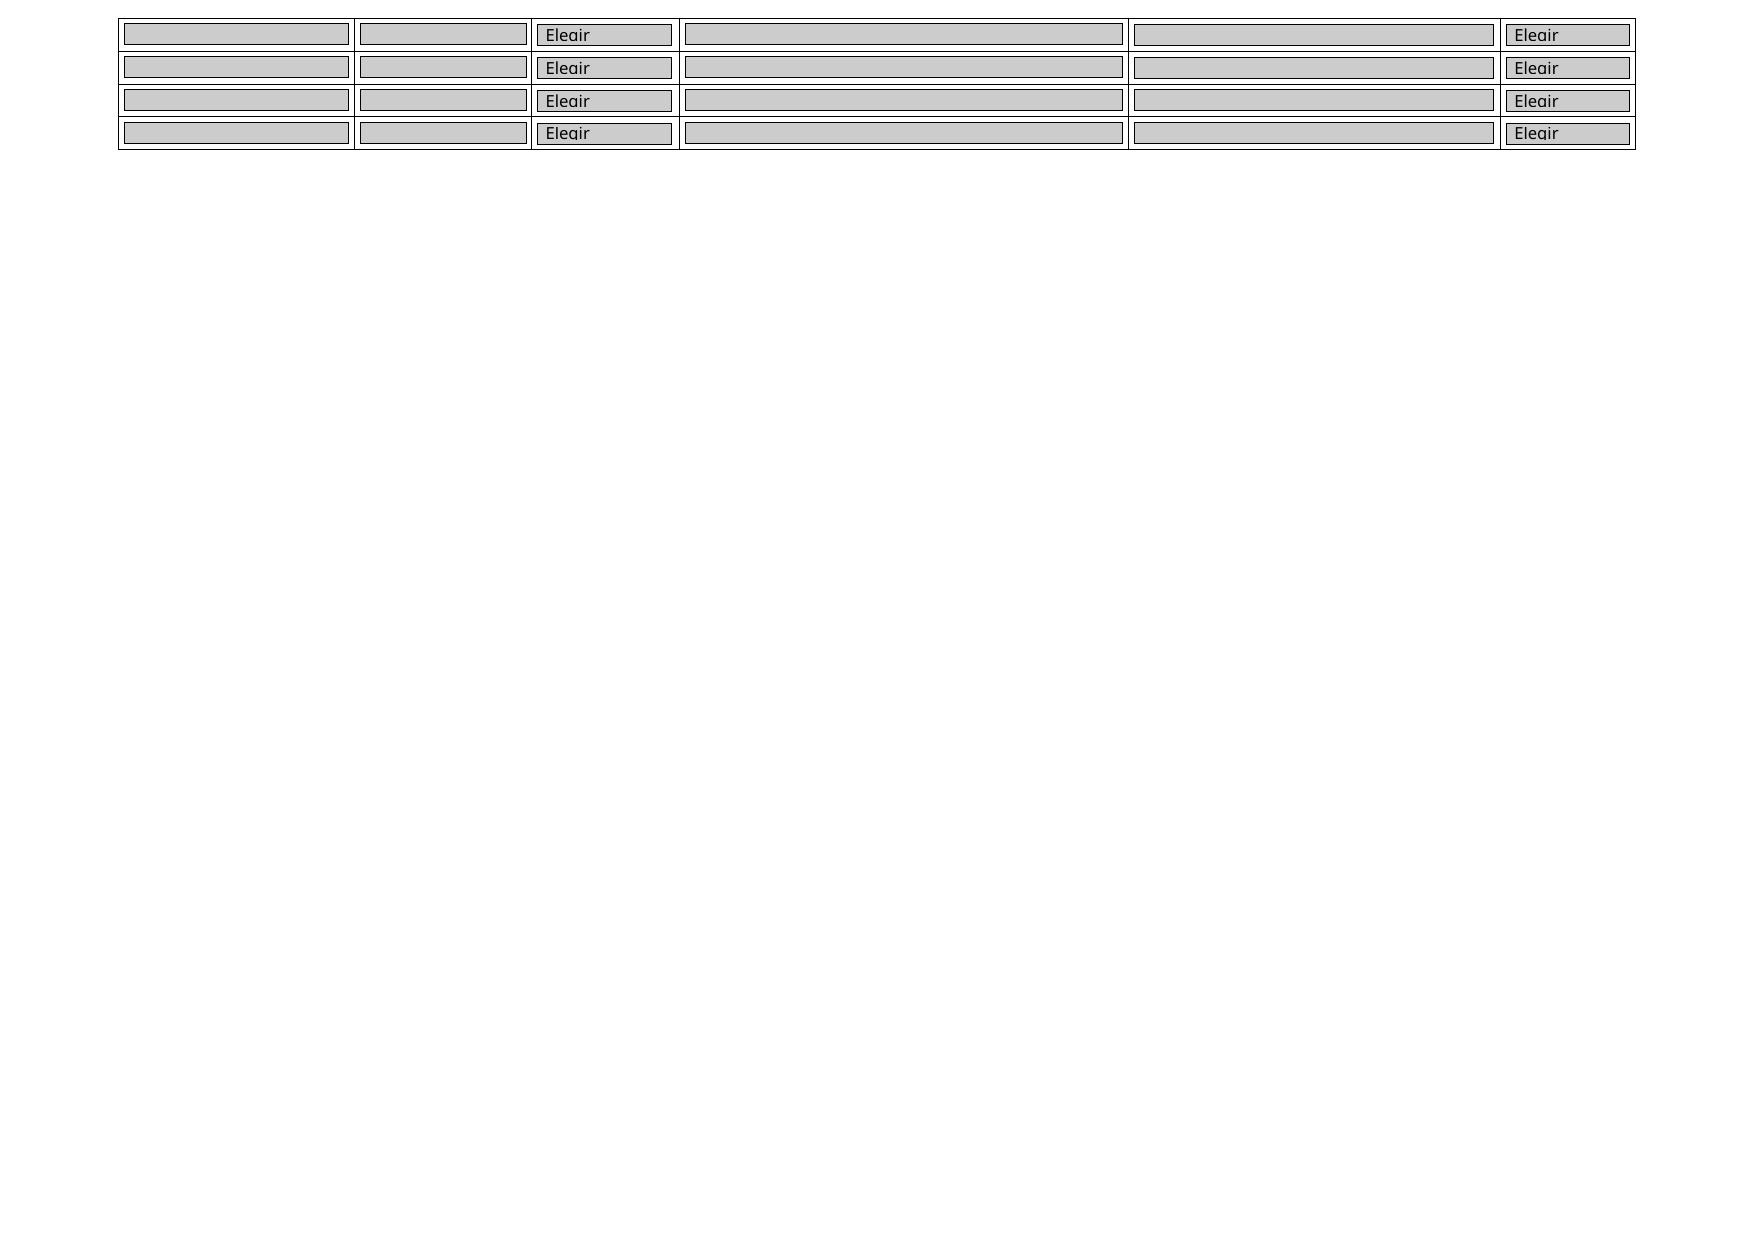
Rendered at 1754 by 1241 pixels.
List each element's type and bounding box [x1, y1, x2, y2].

table_cell [1501, 19, 1635, 51]
table_cell [680, 19, 1128, 51]
table_cell [1129, 52, 1500, 83]
table_cell [532, 52, 679, 83]
table_cell [1501, 52, 1635, 83]
table_cell [1501, 85, 1635, 116]
table_cell [680, 85, 1128, 116]
table_cell [1129, 19, 1500, 51]
table_cell [680, 52, 1128, 83]
table_cell [532, 117, 679, 149]
table_cell [1129, 117, 1500, 149]
table_cell [355, 52, 531, 83]
table_cell [532, 85, 679, 116]
table_cell [1129, 85, 1500, 116]
table_cell [532, 19, 679, 51]
table_cell [119, 85, 354, 116]
table_cell [355, 117, 531, 149]
table_cell [355, 85, 531, 116]
table_cell [119, 52, 354, 83]
table_cell [1501, 117, 1635, 149]
table_cell [119, 117, 354, 149]
table_cell [680, 117, 1128, 149]
table_cell [355, 19, 531, 51]
table_cell [119, 19, 354, 51]
